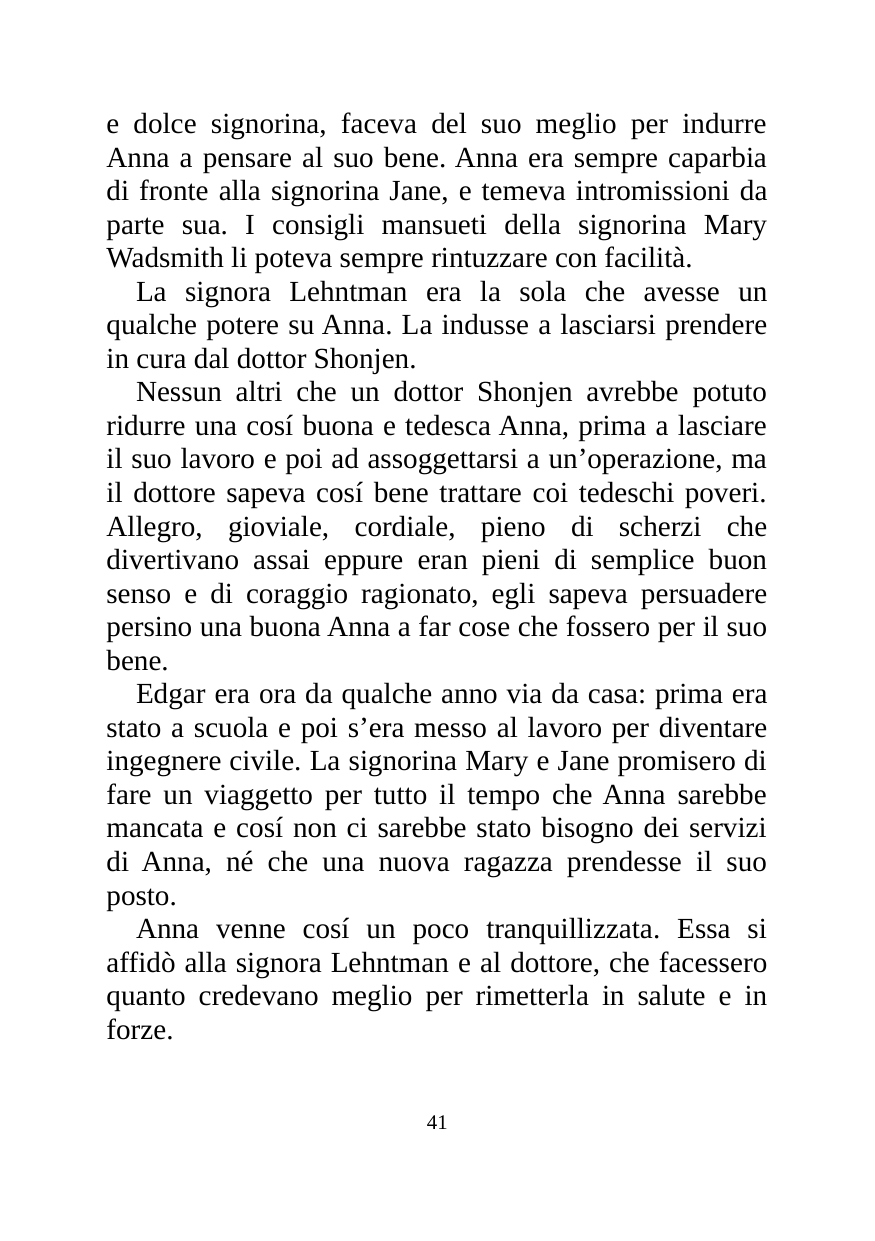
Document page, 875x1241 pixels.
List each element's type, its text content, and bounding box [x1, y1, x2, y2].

text Edgar era ora da qualche anno via da casa: prima era stato a scuola e poi s’era messo al lavoro per diventare ingegnere civile. La signorina Mary e Jane promisero di fare un viaggetto per tutto il tempo che Anna sarebbe mancata e cosí non ci sarebbe stato bisogno dei servizi di Anna, né che una nuova ragazza prendesse il suo posto. [106, 676, 768, 911]
text Nessun altri che un dottor Shonjen avrebbe potuto ridurre una cosí buona e tedesca Anna, prima a lasciare il suo lavoro e poi ad assoggettarsi a un’operazione, ma il dottore sapeva cosí bene trattare coi tedeschi poveri. Allegro, gioviale, cordiale, pieno di scherzi che divertivano assai eppure eran pieni di semplice buon senso e di coraggio ragionato, egli sapeva persuadere persino una buona Anna a far cose che fossero per il suo bene. [106, 374, 768, 676]
text e dolce signorina, faceva del suo meglio per indurre Anna a pensare al suo bene. Anna era sempre caparbia di fronte alla signorina Jane, e temeva intromissioni da parte sua. I consigli mansueti della signorina Mary Wadsmith li poteva sempre rintuzzare con facilità. [106, 106, 768, 274]
text Anna venne cosí un poco tranquillizzata. Essa si affidò alla signora Lehntman e al dottore, che facessero quanto credevano meglio per rimetterla in salute e in forze. [106, 911, 768, 1045]
text La signora Lehntman era la sola che avesse un qualche potere su Anna. La indusse a lasciarsi prendere in cura dal dottor Shonjen. [106, 274, 768, 374]
